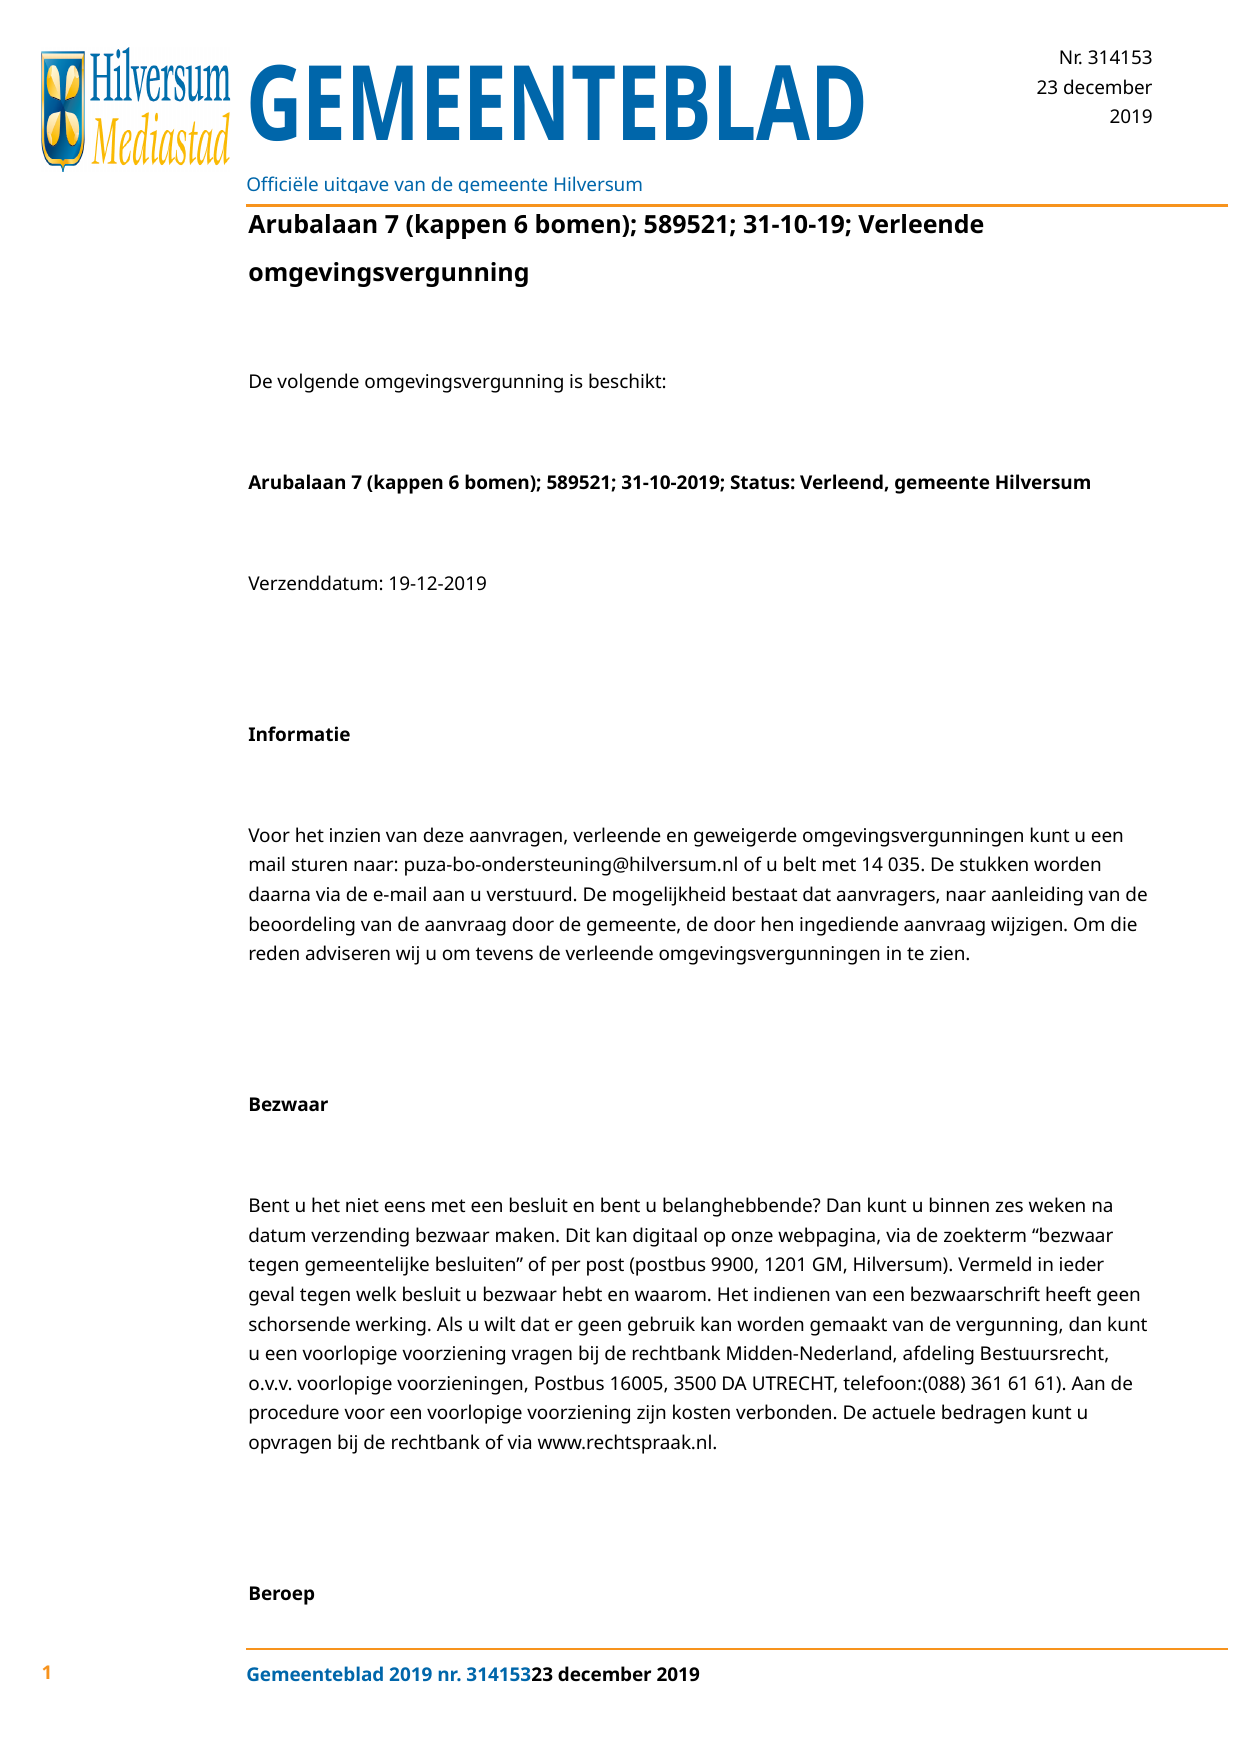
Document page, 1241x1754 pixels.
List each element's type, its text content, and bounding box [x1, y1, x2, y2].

text Bent u het niet eens met een besluit en bent u belanghebbende? Dan kunt u binnen zes weken na datum verzending bezwaar maken. Dit kan digitaal op onze webpagina, via de zoekterm “bezwaar tegen gemeentelijke besluiten” of per post (postbus 9900, 1201 GM, Hilversum). Vermeld in ieder geval tegen welk besluit u bezwaar hebt en waarom. Het indienen van een bezwaarschrift heeft geen schorsende werking. Als u wilt dat er geen gebruik kan worden gemaakt van de vergunning, dan kunt u een voorlopige voorziening vragen bij de rechtbank Midden-Nederland, afdeling Bestuursrecht, o.v.v. voorlopige voorzieningen, Postbus 16005, 3500 DA UTRECHT, telefoon:(088) 361 61 61). Aan de procedure voor een voorlopige voorziening zijn kosten verbonden. De actuele bedragen kunt u opvragen bij de rechtbank of via www.rechtspraak.nl. [248, 1192, 1152, 1455]
text De volgende omgevingsvergunning is beschikt: [248, 368, 1152, 394]
text Bezwaar [248, 1092, 1152, 1117]
text Informatie [248, 721, 1152, 747]
text Verzenddatum: 19-12-2019 [248, 570, 1152, 596]
picture [41, 47, 231, 172]
text Voor het inzien van deze aanvragen, verleende en geweigerde omgevingsvergunningen kunt u een mail sturen naar: puza-bo-ondersteuning@hilversum.nl of u belt met 14 035. De stukken worden daarna via de e-mail aan u verstuurd. De mogelijkheid bestaat dat aanvragers, naar aanleiding van de beoordeling van de aanvraag door de gemeente, de door hen ingediende aanvraag wijzigen. Om die reden adviseren wij u om tevens de verleende omgevingsvergunningen in te zien. [248, 822, 1152, 966]
text Arubalaan 7 (kappen 6 bomen); 589521; 31-10-2019; Status: Verleend, gemeente Hilversum [248, 469, 1152, 495]
text Arubalaan 7 (kappen 6 bomen); 589521; 31-10-19; Verleende omgevingsvergunning [248, 207, 1152, 288]
text Beroep [248, 1580, 1152, 1606]
